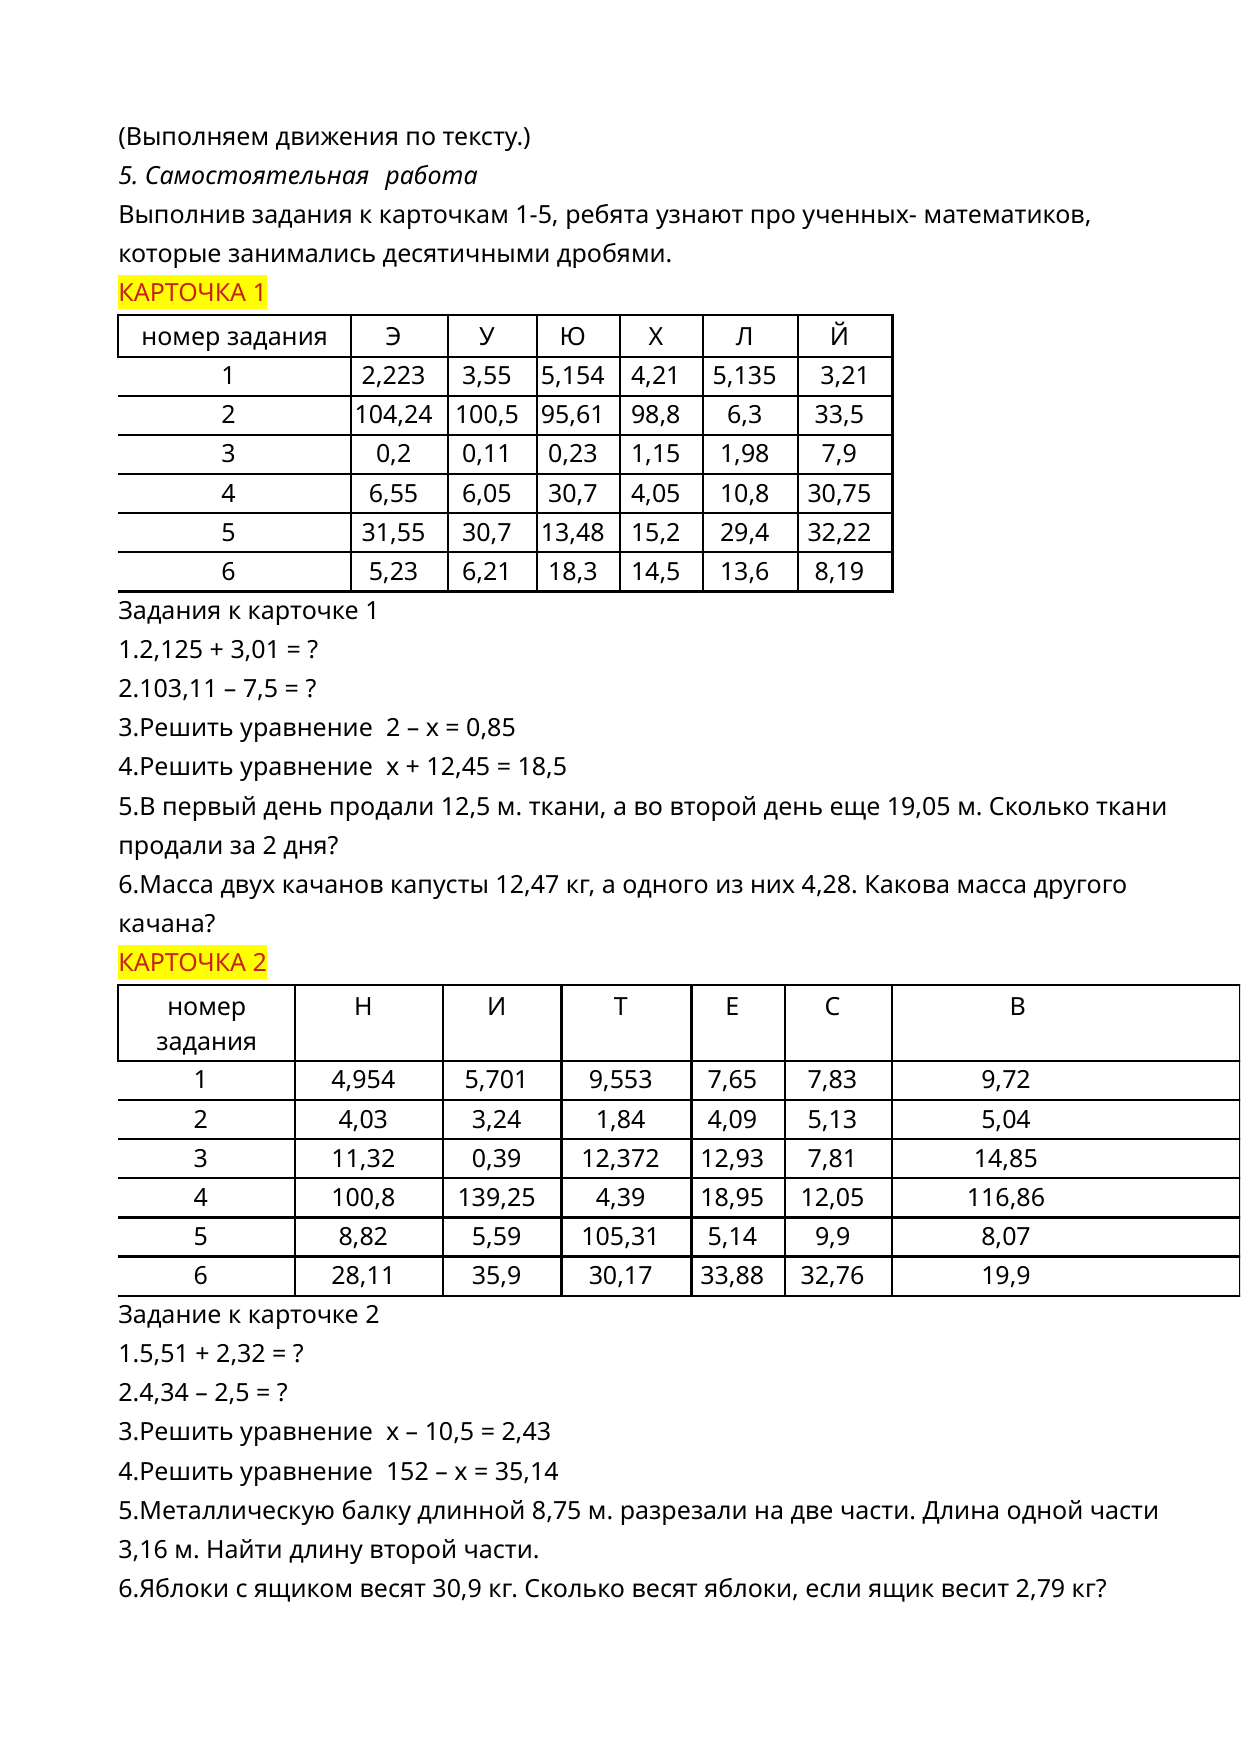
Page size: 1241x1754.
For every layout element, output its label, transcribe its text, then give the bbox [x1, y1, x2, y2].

table_header Е [693, 986, 784, 1060]
table_cell 6,3 [704, 397, 797, 434]
text (Выполняем движения по тексту.) [118, 118, 1169, 152]
list В первый день продали 12,5 м. ткани, а во второй день еще 19,05 м. Сколько ткани продали за 2 дня? [118, 788, 1169, 861]
table_cell 4,03 [296, 1101, 442, 1138]
table_cell 95,61 [538, 397, 619, 434]
table_header Ю [538, 316, 619, 356]
list Масса двух качанов капусты 12,47 кг, а одного из них 4,28. Какова масса другого качана? [118, 867, 1169, 940]
table_cell 1 [118, 1062, 294, 1099]
table_cell 30,75 [799, 475, 891, 512]
table_cell 3,55 [449, 358, 536, 395]
table_header И [444, 986, 560, 1060]
table_cell 104,24 [352, 397, 447, 434]
table_cell 7,83 [786, 1062, 891, 1099]
table_cell 28,11 [296, 1258, 442, 1294]
table_cell 4 [118, 475, 350, 512]
table_cell 5,135 [704, 358, 797, 395]
table_header У [449, 316, 536, 356]
table_cell 12,372 [563, 1140, 690, 1177]
table_cell 5,14 [693, 1219, 784, 1255]
table_cell 4,21 [621, 358, 702, 395]
table_cell 4,09 [693, 1101, 784, 1138]
list Решить уравнение х – 10,5 = 2,43 [118, 1414, 1169, 1448]
table_cell 32,76 [786, 1258, 891, 1294]
list 4,34 – 2,5 = ? [118, 1375, 1169, 1409]
table_cell 7,9 [799, 436, 891, 473]
table_cell 15,2 [621, 514, 702, 551]
table_cell 100,8 [296, 1179, 442, 1216]
table_cell 7,65 [693, 1062, 784, 1099]
table_cell 6,55 [352, 475, 447, 512]
table_cell 5,701 [444, 1062, 560, 1099]
table_cell 29,4 [704, 514, 797, 551]
text 5. Самостоятельная работа [118, 157, 1169, 191]
table_cell 30,17 [563, 1258, 690, 1294]
table_cell 6 [118, 1258, 294, 1294]
list Металлическую балку длинной 8,75 м. разрезали на две части. Длина одной части 3,16 м. Найти длину второй части. [118, 1492, 1169, 1566]
text КАРТОЧКА 2 [118, 945, 1169, 979]
table_cell 14,85 [893, 1140, 1239, 1177]
list 103,11 – 7,5 = ? [118, 671, 1169, 705]
table_cell 31,55 [352, 514, 447, 551]
table_cell 1 [118, 358, 350, 395]
table_cell 9,72 [893, 1062, 1239, 1099]
table_cell 139,25 [444, 1179, 560, 1216]
table_cell 19,9 [893, 1258, 1239, 1294]
table_cell 1,84 [563, 1101, 690, 1138]
table_cell 5 [118, 514, 350, 551]
table_cell 4,954 [296, 1062, 442, 1099]
table_cell 116,86 [893, 1179, 1239, 1216]
table_cell 30,7 [538, 475, 619, 512]
table_cell 12,93 [693, 1140, 784, 1177]
table_cell 32,22 [799, 514, 891, 551]
table_cell 3,21 [799, 358, 891, 395]
table_header С [786, 986, 891, 1060]
table_header Х [621, 316, 702, 356]
text Выполнив задания к карточкам 1-5, ребята узнают про ученных- математиков, которые занимались десятичными дробями. [118, 196, 1169, 270]
table_cell 6,05 [449, 475, 536, 512]
table_cell 9,9 [786, 1219, 891, 1255]
text Задания к карточке 1 [118, 592, 1169, 626]
table_cell 12,05 [786, 1179, 891, 1216]
table_cell 3 [118, 1140, 294, 1177]
table_cell 98,8 [621, 397, 702, 434]
table_cell 6,21 [449, 553, 536, 590]
table_cell 9,553 [563, 1062, 690, 1099]
table_header Э [352, 316, 447, 356]
table_cell 33,88 [693, 1258, 784, 1294]
table_cell 13,6 [704, 553, 797, 590]
table_cell 5,23 [352, 553, 447, 590]
list 5,51 + 2,32 = ? [118, 1336, 1169, 1370]
table_cell 33,5 [799, 397, 891, 434]
list Решить уравнение 152 – х = 35,14 [118, 1453, 1169, 1487]
table_cell 4,39 [563, 1179, 690, 1216]
table_cell 3 [118, 436, 350, 473]
table_cell 105,31 [563, 1219, 690, 1255]
table_cell 13,48 [538, 514, 619, 551]
table_header Н [296, 986, 442, 1060]
table_cell 2 [118, 1101, 294, 1138]
list Яблоки с ящиком весят 30,9 кг. Сколько весят яблоки, если ящик весит 2,79 кг? [118, 1571, 1169, 1605]
list Решить уравнение 2 – х = 0,85 [118, 710, 1169, 744]
table_cell 6 [118, 553, 350, 590]
table_cell 4,05 [621, 475, 702, 512]
table_cell 4 [118, 1179, 294, 1216]
table_cell 5 [118, 1219, 294, 1255]
table_cell 1,98 [704, 436, 797, 473]
table_cell 100,5 [449, 397, 536, 434]
table_header Л [704, 316, 797, 356]
table_header Й [799, 316, 891, 356]
table_cell 0,2 [352, 436, 447, 473]
list 2,125 + 3,01 = ? [118, 632, 1169, 666]
table_cell 8,07 [893, 1219, 1239, 1255]
table_cell 11,32 [296, 1140, 442, 1177]
table_cell 0,23 [538, 436, 619, 473]
table_cell 5,04 [893, 1101, 1239, 1138]
table_cell 0,11 [449, 436, 536, 473]
table_cell 0,39 [444, 1140, 560, 1177]
table_cell 8,19 [799, 553, 891, 590]
table_header В [893, 986, 1239, 1060]
table_cell 1,15 [621, 436, 702, 473]
table_cell 10,8 [704, 475, 797, 512]
table_header Т [563, 986, 690, 1060]
table_cell 2 [118, 397, 350, 434]
text Задание к карточке 2 [118, 1297, 1169, 1331]
text КАРТОЧКА 1 [118, 275, 1169, 309]
list Решить уравнение х + 12,45 = 18,5 [118, 749, 1169, 783]
table_cell 30,7 [449, 514, 536, 551]
table_cell 3,24 [444, 1101, 560, 1138]
table_cell 14,5 [621, 553, 702, 590]
table_cell 18,95 [693, 1179, 784, 1216]
table_cell 2,223 [352, 358, 447, 395]
table_cell 35,9 [444, 1258, 560, 1294]
table_cell 18,3 [538, 553, 619, 590]
table_header номер задания [119, 986, 294, 1060]
table_cell 5,59 [444, 1219, 560, 1255]
table_cell 7,81 [786, 1140, 891, 1177]
table_cell 5,154 [538, 358, 619, 395]
table_header номер задания [119, 316, 350, 356]
table_cell 8,82 [296, 1219, 442, 1255]
table_cell 5,13 [786, 1101, 891, 1138]
